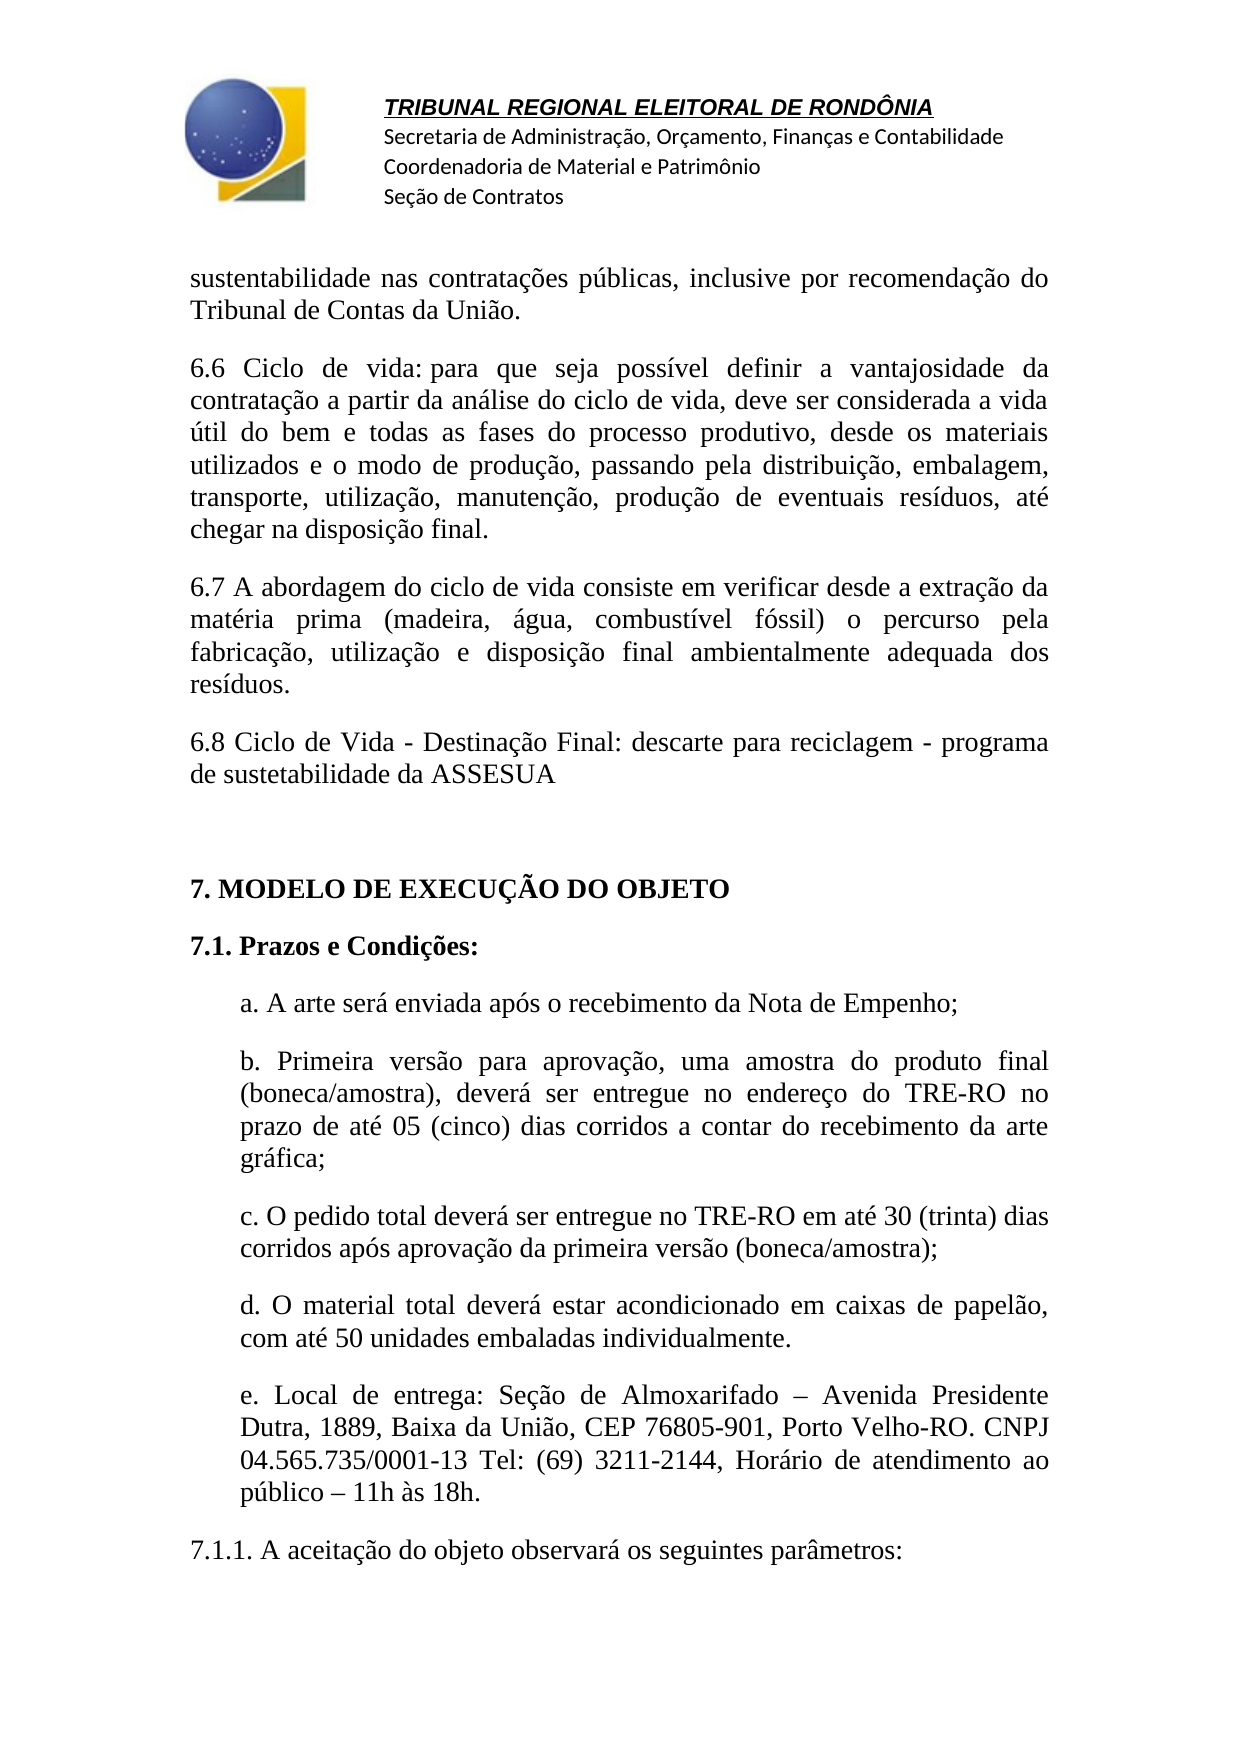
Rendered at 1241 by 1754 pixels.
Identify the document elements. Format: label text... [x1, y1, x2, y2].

text b. Primeira versão para aprovação, uma amostra do produto final (boneca/amostra), deverá ser entregue no endereço do TRE-RO no prazo de até 05 (cinco) dias corridos a contar do recebimento da arte gráfica; [240, 1044, 1051, 1173]
text 6.7 A abordagem do ciclo de vida consiste em verificar desde a extração da matéria prima (madeira, água, combustível fóssil) o percurso pela fabricação, utilização e disposição final ambientalmente adequada dos resíduos. [190, 570, 1051, 699]
text 7.1.1. A aceitação do objeto observará os seguintes parâmetros: [190, 1533, 1051, 1565]
text e. Local de entrega: Seção de Almoxarifado – Avenida Presidente Dutra, 1889, Baixa da União, CEP 76805-901, Porto Velho-RO. CNPJ 04.565.735/0001-13 Tel: (69) 3211-2144, Horário de atendimento ao público – 11h às 18h. [240, 1378, 1051, 1508]
text c. O pedido total deverá ser entregue no TRE-RO em até 30 (trinta) dias corridos após aprovação da primeira versão (boneca/amostra); [240, 1198, 1051, 1263]
text 7.1. Prazos e Condições: [190, 929, 1051, 962]
text 6.6 Ciclo de vida: para que seja possível definir a vantajosidade da contratação a partir da análise do ciclo de vida, deve ser considerada a vida útil do bem e todas as fases do processo produtivo, desde os materiais utilizados e o modo de produção, passando pela distribuição, embalagem, transporte, utilização, manutenção, produção de eventuais resíduos, até chegar na disposição final. [190, 351, 1051, 545]
text sustentabilidade nas contratações públicas, inclusive por recomendação do Tribunal de Contas da União. [190, 261, 1051, 326]
text 6.8 Ciclo de Vida - Destinação Final: descarte para reciclagem - programa de sustetabilidade da ASSESUA [190, 724, 1051, 789]
text d. O material total deverá estar acondicionado em caixas de papelão, com até 50 unidades embaladas individualmente. [240, 1288, 1051, 1353]
text 7. MODELO DE EXECUÇÃO DO OBJETO [190, 872, 1051, 904]
text a. A arte será enviada após o recebimento da Nota de Empenho; [240, 987, 1051, 1019]
